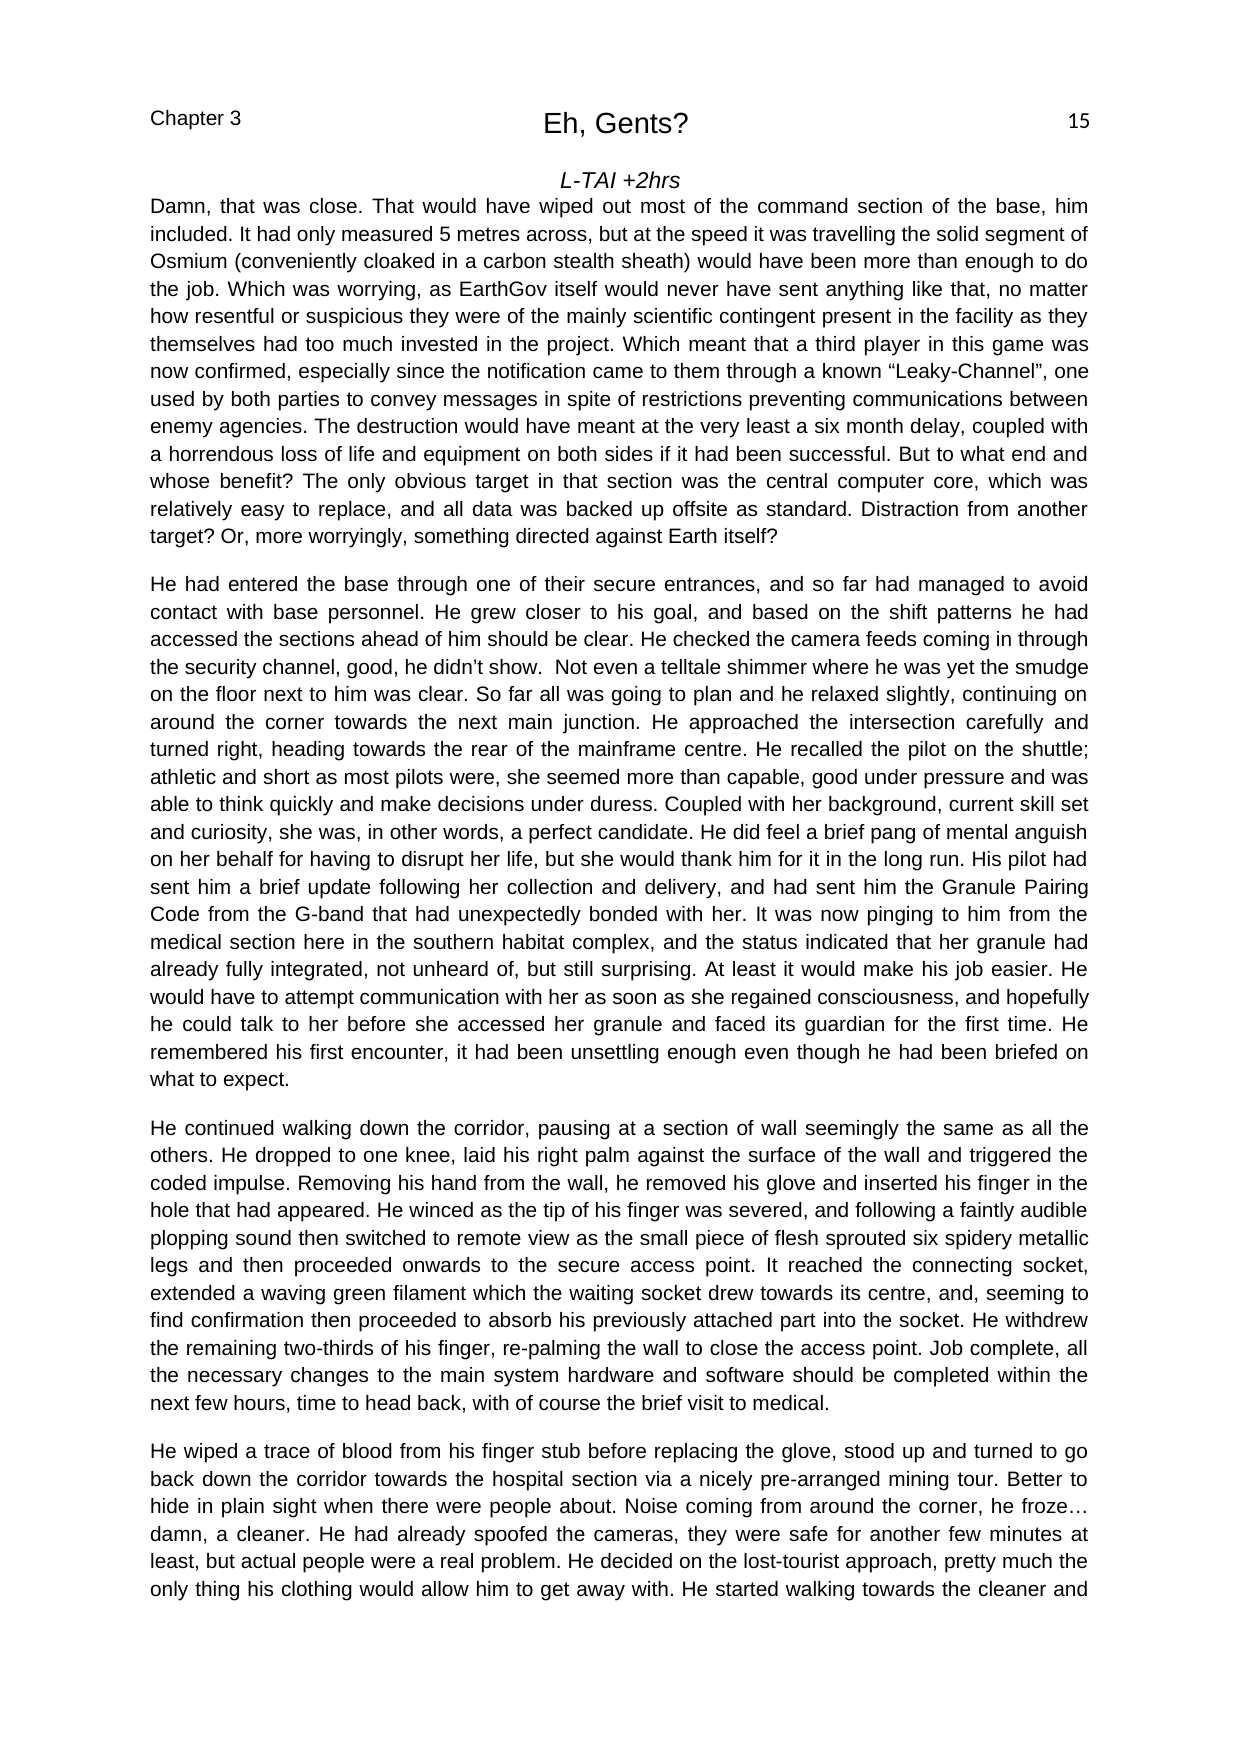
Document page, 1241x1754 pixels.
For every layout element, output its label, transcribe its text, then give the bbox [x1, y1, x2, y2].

text He continued walking down the corridor, pausing at a section of wall seemingly the same as all the others. He dropped to one knee, laid his right palm against the surface of the wall and triggered the coded impulse. Removing his hand from the wall, he removed his glove and inserted his finger in the hole that had appeared. He winced as the tip of his finger was severed, and following a faintly audible plopping sound then switched to remote view as the small piece of flesh sprouted six spidery metallic legs and then proceeded onwards to the secure access point. It reached the connecting socket, extended a waving green filament which the waiting socket drew towards its centre, and, seeming to find confirmation then proceeded to absorb his previously attached part into the socket. He withdrew the remaining two-thirds of his finger, re-palming the wall to close the access point. Job complete, all the necessary changes to the main system hardware and software should be completed within the next few hours, time to head back, with of course the brief visit to medical. [150, 1116, 1090, 1414]
text Damn, that was close. That would have wiped out most of the command section of the base, him included. It had only measured 5 metres across, but at the speed it was travelling the solid segment of Osmium (conveniently cloaked in a carbon stealth sheath) would have been more than enough to do the job. Which was worrying, as EarthGov itself would never have sent anything like that, no matter how resentful or suspicious they were of the mainly scientific contingent present in the facility as they themselves had too much invested in the project. Which meant that a third player in this game was now confirmed, especially since the notification came to them through a known “Leaky-Channel”, one used by both parties to convey messages in spite of restrictions preventing communications between enemy agencies. The destruction would have meant at the very least a six month delay, coupled with a horrendous loss of life and equipment on both sides if it had been successful. But to what end and whose benefit? The only obvious target in that section was the central computer core, which was relatively easy to replace, and all data was backed up offsite as standard. Distraction from another target? Or, more worryingly, something directed against Earth itself? [150, 194, 1090, 548]
text He had entered the base through one of their secure entrances, and so far had managed to avoid contact with base personnel. He grew closer to his goal, and based on the shift patterns he had accessed the sections ahead of him should be clear. He checked the camera feeds coming in through the security channel, good, he didn’t show. Not even a telltale shimmer where he was yet the smudge on the floor next to him was clear. So far all was going to plan and he relaxed slightly, continuing on around the corner towards the next main junction. He approached the intersection carefully and turned right, heading towards the rear of the mainframe centre. He recalled the pilot on the shuttle; athletic and short as most pilots were, she seemed more than capable, good under pressure and was able to think quickly and make decisions under duress. Coupled with her background, current skill set and curiosity, she was, in other words, a perfect candidate. He did feel a brief pang of mental anguish on her behalf for having to disrupt her life, but she would thank him for it in the long run. His pilot had sent him a brief update following her collection and delivery, and had sent him the Granule Pairing Code from the G-band that had unexpectedly bonded with her. It was now pinging to him from the medical section here in the southern habitat complex, and the status indicated that her granule had already fully integrated, not unheard of, but still surprising. At least it would make his job easier. He would have to attempt communication with her as soon as she regained consciousness, and hopefully he could talk to her before she accessed her granule and faced its guardian for the first time. He remembered his first encounter, it had been unsettling enough even though he had been briefed on what to expect. [150, 572, 1090, 1091]
text He wiped a trace of blood from his finger stub before replacing the glove, stood up and turned to go back down the corridor towards the hospital section via a nicely pre-arranged mining tour. Better to hide in plain sight when there were people about. Noise coming from around the corner, he froze…damn, a cleaner. He had already spoofed the cameras, they were safe for another few minutes at least, but actual people were a real problem. He decided on the lost-tourist approach, pretty much the only thing his clothing would allow him to get away with. He started walking towards the cleaner and [150, 1439, 1090, 1600]
text L-TAI +2hrs [150, 167, 1090, 194]
